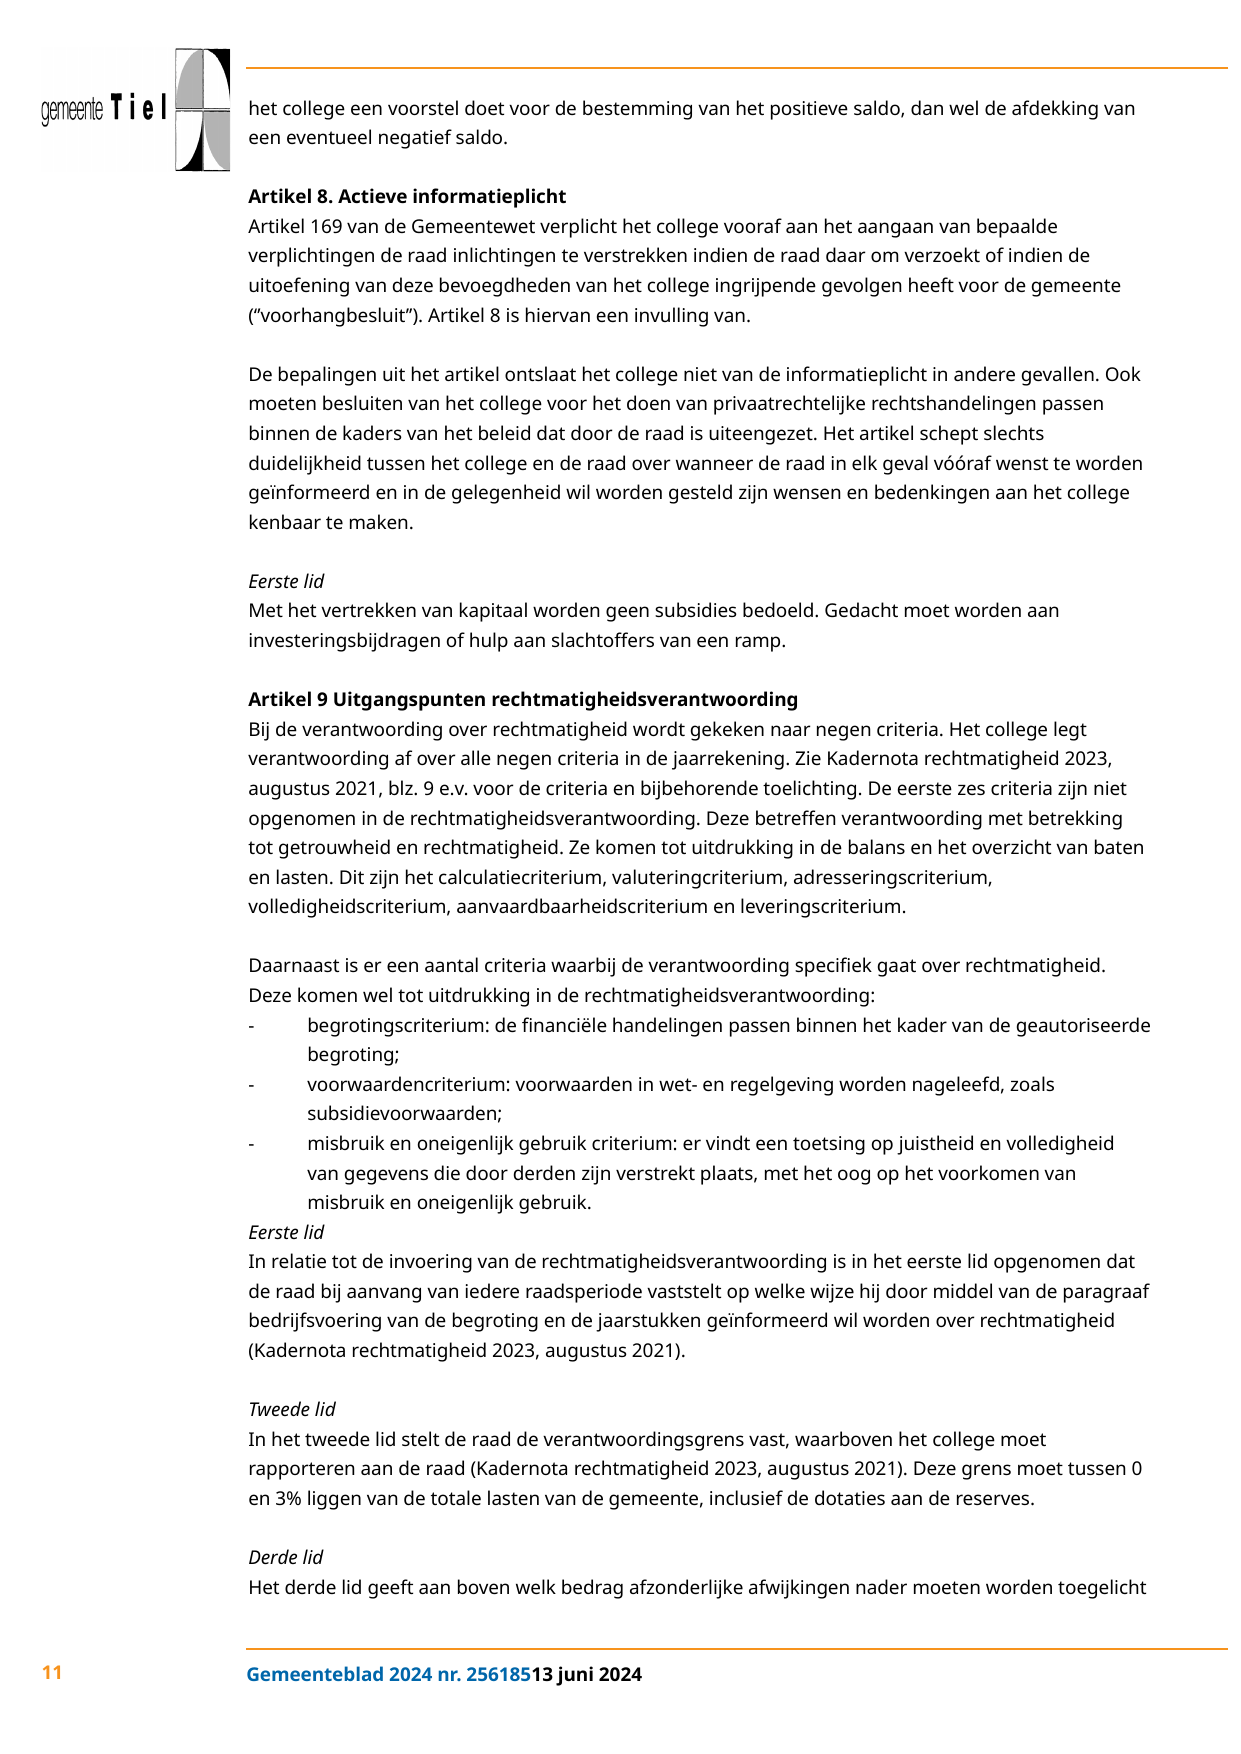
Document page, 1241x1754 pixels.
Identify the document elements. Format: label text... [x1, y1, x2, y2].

text Eerste lid [248, 568, 1152, 594]
text Tweede lid [248, 1396, 1152, 1422]
list misbruik en oneigenlijk gebruik criterium: er vindt een toetsing op juistheid en volledigheid van gegevens die door derden zijn verstrekt plaats, met het oog op het voorkomen van misbruik en oneigenlijk gebruik. [248, 1130, 1152, 1215]
text Met het vertrekken van kapitaal worden geen subsidies bedoeld. Gedacht moet worden aan investeringsbijdragen of hulp aan slachtoffers van een ramp. [248, 598, 1152, 653]
text De bepalingen uit het artikel ontslaat het college niet van de informatieplicht in andere gevallen. Ook moeten besluiten van het college voor het doen van privaatrechtelijke rechtshandelingen passen binnen de kaders van het beleid dat door de raad is uiteengezet. Het artikel schept slechts duidelijkheid tussen het college en de raad over wanneer de raad in elk geval vóóraf wenst te worden geïnformeerd en in de gelegenheid wil worden gesteld zijn wensen en bedenkingen aan het college kenbaar te maken. [248, 361, 1152, 535]
text Eerste lid [248, 1219, 1152, 1245]
text Artikel 9 Uitgangspunten rechtmatigheidsverantwoording [248, 686, 1152, 712]
text Derde lid [248, 1544, 1152, 1570]
list voorwaardencriterium: voorwaarden in wet- en regelgeving worden nageleefd, zoals subsidievoorwaarden; [248, 1071, 1152, 1126]
text Bij de verantwoording over rechtmatigheid wordt gekeken naar negen criteria. Het college legt verantwoording af over alle negen criteria in de jaarrekening. Zie Kadernota rechtmatigheid 2023, augustus 2021, blz. 9 e.v. voor de criteria en bijbehorende toelichting. De eerste zes criteria zijn niet opgenomen in de rechtmatigheidsverantwoording. Deze betreffen verantwoording met betrekking tot getrouwheid en rechtmatigheid. Ze komen tot uitdrukking in de balans en het overzicht van baten en lasten. Dit zijn het calculatiecriterium, valuteringcriterium, adresseringscriterium, volledigheidscriterium, aanvaardbaarheidscriterium en leveringscriterium. [248, 716, 1152, 919]
text (‘’voorhangbesluit’’). Artikel 8 is hiervan een invulling van. [248, 302, 1152, 328]
text het college een voorstel doet voor de bestemming van het positieve saldo, dan wel de afdekking van een eventueel negatief saldo. [248, 95, 1152, 150]
text Het derde lid geeft aan boven welk bedrag afzonderlijke afwijkingen nader moeten worden toegelicht [248, 1574, 1152, 1600]
text Daarnaast is er een aantal criteria waarbij de verantwoording specifiek gaat over rechtmatigheid. Deze komen wel tot uitdrukking in de rechtmatigheidsverantwoording: [248, 953, 1152, 1008]
text In relatie tot de invoering van de rechtmatigheidsverantwoording is in het eerste lid opgenomen dat de raad bij aanvang van iedere raadsperiode vaststelt op welke wijze hij door middel van de paragraaf bedrijfsvoering van de begroting en de jaarstukken geïnformeerd wil worden over rechtmatigheid (Kadernota rechtmatigheid 2023, augustus 2021). [248, 1248, 1152, 1363]
list begrotingscriterium: de financiële handelingen passen binnen het kader van de geautoriseerde begroting; [248, 1012, 1152, 1067]
text Artikel 169 van de Gemeentewet verplicht het college vooraf aan het aangaan van bepaalde [248, 213, 1152, 239]
text Artikel 8. Actieve informatieplicht [248, 183, 1152, 209]
text verplichtingen de raad inlichtingen te verstrekken indien de raad daar om verzoekt of indien de [248, 243, 1152, 268]
text uitoefening van deze bevoegdheden van het college ingrijpende gevolgen heeft voor de gemeente [248, 272, 1152, 298]
picture [41, 47, 231, 172]
text In het tweede lid stelt de raad de verantwoordingsgrens vast, waarboven het college moet rapporteren aan de raad (Kadernota rechtmatigheid 2023, augustus 2021). Deze grens moet tussen 0 en 3% liggen van de totale lasten van de gemeente, inclusief de dotaties aan de reserves. [248, 1426, 1152, 1511]
